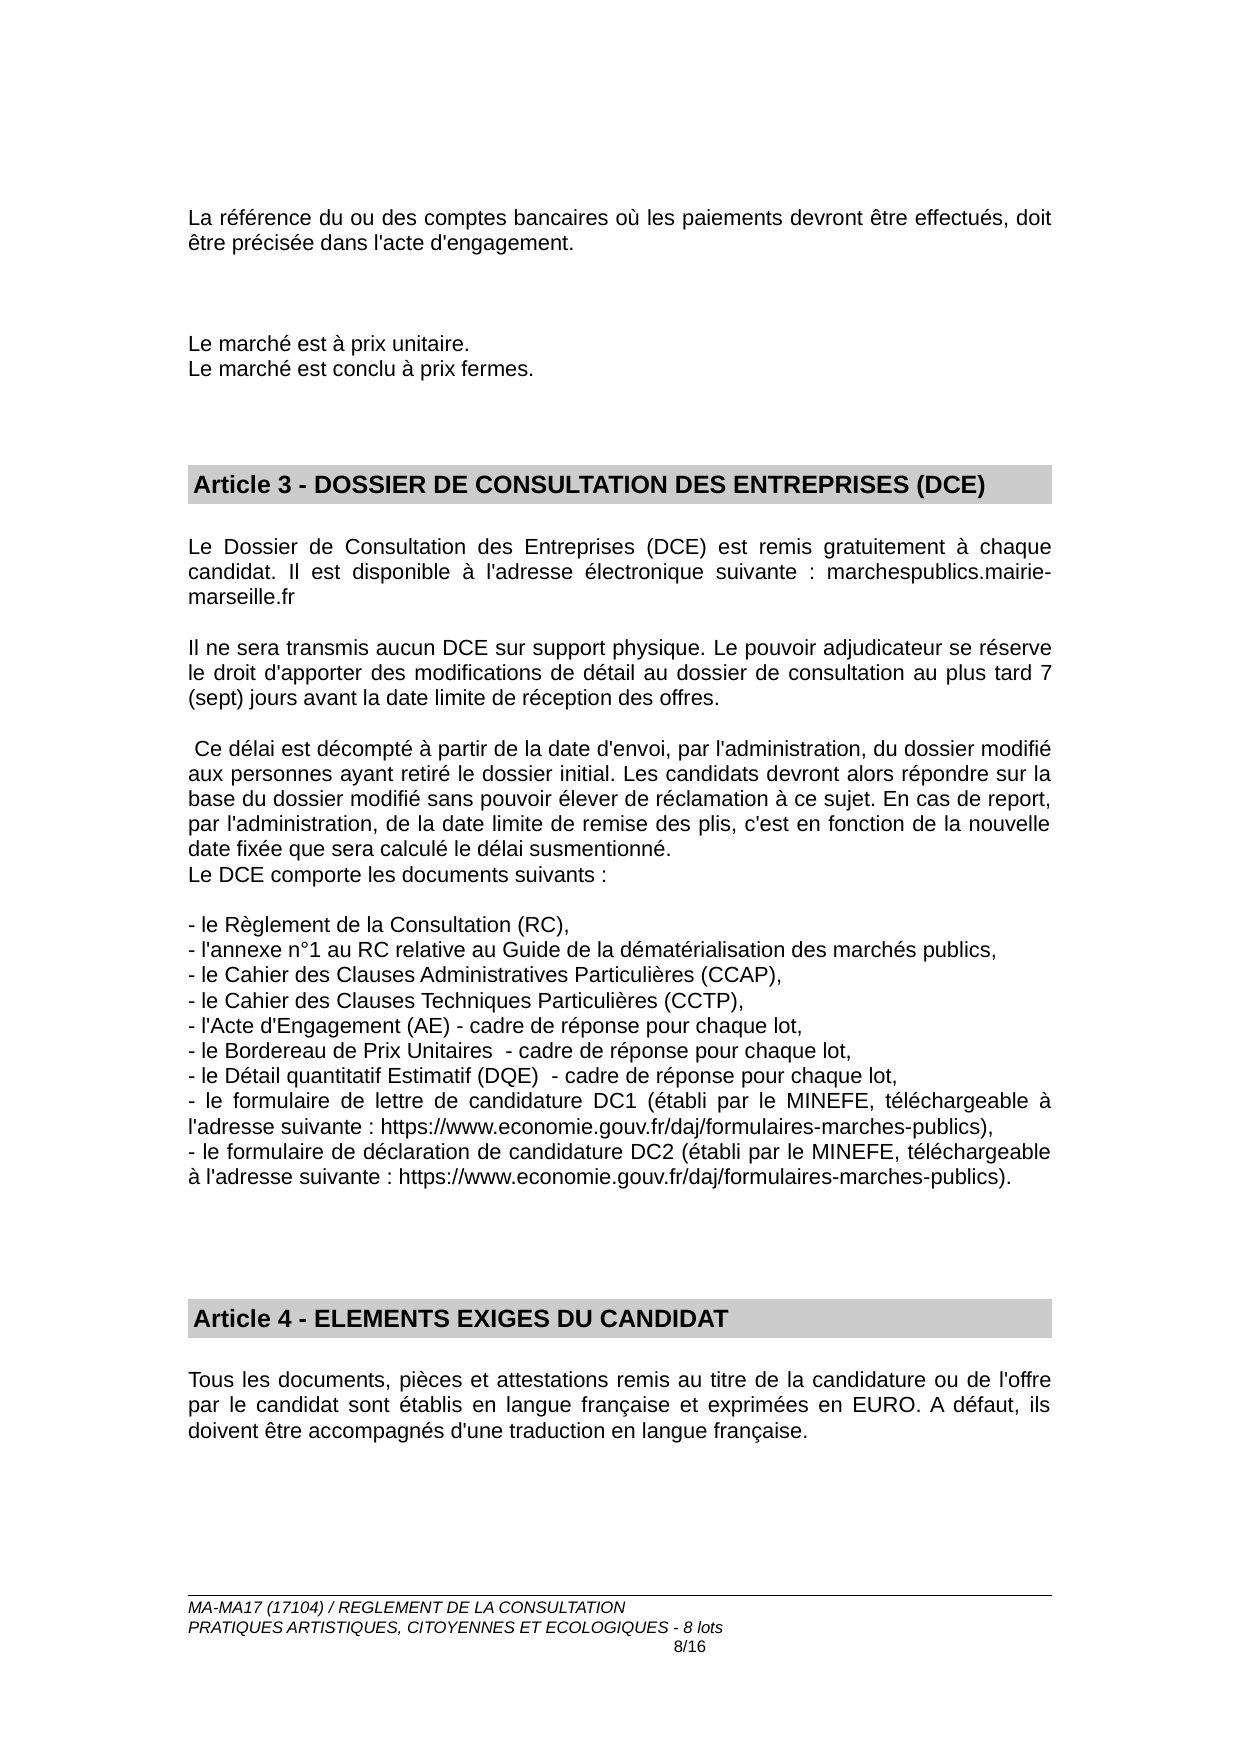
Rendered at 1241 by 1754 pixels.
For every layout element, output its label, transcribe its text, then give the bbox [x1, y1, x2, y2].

subtitle ELEMENTS EXIGES DU CANDIDAT [190, 1301, 1050, 1335]
text Ce délai est décompté à partir de la date d'envoi, par l'administration, du dossier modifié aux personnes ayant retiré le dossier initial. Les candidats devront alors répondre sur la base du dossier modifié sans pouvoir élever de réclamation à ce sujet. En cas de report, par l'administration, de la date limite de remise des plis, c'est en fonction de la nouvelle date fixée que sera calculé le délai susmentionné. [188, 735, 1052, 861]
text Tous les documents, pièces et attestations remis au titre de la candidature ou de l'offre par le candidat sont établis en langue française et exprimées en EURO. A défaut, ils doivent être accompagnés d'une traduction en langue française. [188, 1367, 1052, 1443]
text - le formulaire de lettre de candidature DC1 (établi par le MINEFE, téléchargeable à l'adresse suivante : https://www.economie.gouv.fr/daj/formulaires-marches-publics), [188, 1088, 1052, 1139]
text La référence du ou des comptes bancaires où les paiements devront être effectués, doit être précisée dans l'acte d'engagement. [188, 204, 1052, 255]
text Il ne sera transmis aucun DCE sur support physique. Le pouvoir adjudicateur se réserve le droit d'apporter des modifications de détail au dossier de consultation au plus tard 7 (sept) jours avant la date limite de réception des offres. [188, 634, 1052, 710]
text - l'annexe n°1 au RC relative au Guide de la dématérialisation des marchés publics, [188, 937, 1052, 962]
text - le Détail quantitatif Estimatif (DQE) - cadre de réponse pour chaque lot, [188, 1063, 1052, 1088]
text - le Bordereau de Prix Unitaires - cadre de réponse pour chaque lot, [188, 1038, 1052, 1063]
text Le marché est à prix unitaire. [188, 331, 1052, 356]
subtitle DOSSIER DE CONSULTATION DES ENTREPRISES (DCE) [190, 468, 1050, 502]
text Le DCE comporte les documents suivants : [188, 861, 1052, 887]
text - le Cahier des Clauses Techniques Particulières (CCTP), [188, 987, 1052, 1013]
text - le Cahier des Clauses Administratives Particulières (CCAP), [188, 962, 1052, 987]
text Le Dossier de Consultation des Entreprises (DCE) est remis gratuitement à chaque candidat. Il est disponible à l'adresse électronique suivante : marchespublics.mairie-marseille.fr [188, 534, 1052, 609]
text - le formulaire de déclaration de candidature DC2 (établi par le MINEFE, téléchargeable à l'adresse suivante : https://www.economie.gouv.fr/daj/formulaires-marches-publics). [188, 1139, 1052, 1189]
text - le Règlement de la Consultation (RC), [188, 912, 1052, 937]
text - l'Acte d'Engagement (AE) - cadre de réponse pour chaque lot, [188, 1013, 1052, 1038]
text Le marché est conclu à prix fermes. [188, 356, 1052, 381]
